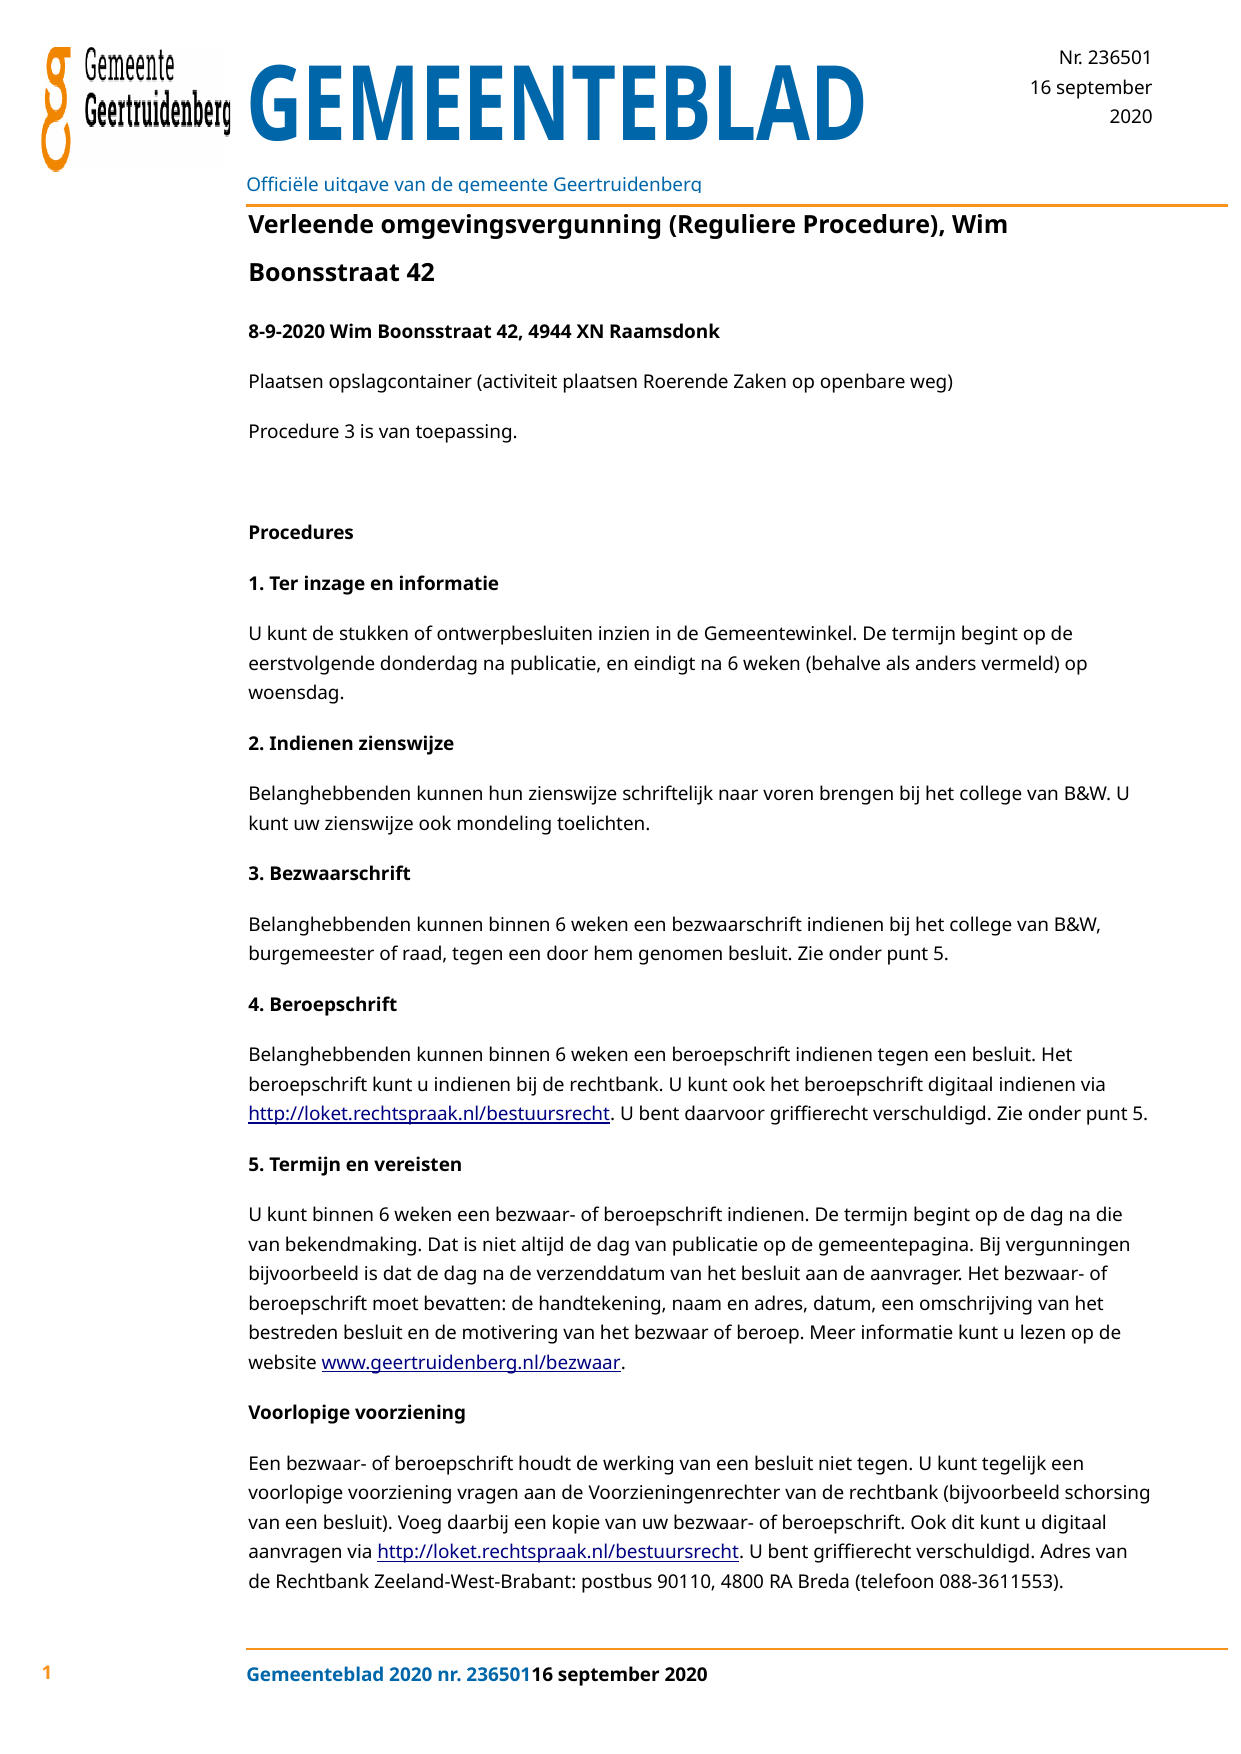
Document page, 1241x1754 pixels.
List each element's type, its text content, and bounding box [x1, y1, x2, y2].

text Een bezwaar- of beroepschrift houdt de werking van een besluit niet tegen. U kunt tegelijk een voorlopige voorziening vragen aan de Voorzieningenrechter van de rechtbank (bijvoorbeeld schorsing van een besluit). Voeg daarbij een kopie van uw bezwaar- of beroepschrift. Ook dit kunt u digitaal aanvragen via http://loket.rechtspraak.nl/bestuursrecht. U bent griffierecht verschuldigd. Adres van de Rechtbank Zeeland-West-Brabant: postbus 90110, 4800 RA Breda (telefoon 088-3611553). [248, 1450, 1152, 1594]
text Procedure 3 is van toepassing. [248, 419, 1152, 444]
text Belanghebbenden kunnen hun zienswijze schriftelijk naar voren brengen bij het college van B&W. U kunt uw zienswijze ook mondeling toelichten. [248, 780, 1152, 836]
text 5. Termijn en vereisten [248, 1151, 1152, 1177]
text U kunt de stukken of ontwerpbesluiten inzien in de Gemeentewinkel. De termijn begint op de eerstvolgende donderdag na publicatie, en eindigt na 6 weken (behalve als anders vermeld) op woensdag. [248, 620, 1152, 705]
text Belanghebbenden kunnen binnen 6 weken een beroepschrift indienen tegen een besluit. Het beroepschrift kunt u indienen bij de rechtbank. U kunt ook het beroepschrift digitaal indienen via http://loket.rechtspraak.nl/bestuursrecht. U bent daarvoor griffierecht verschuldigd. Zie onder punt 5. [248, 1041, 1152, 1126]
text Verleende omgevingsvergunning (Reguliere Procedure), Wim Boonsstraat 42 [248, 207, 1152, 288]
picture [41, 47, 231, 172]
text Belanghebbenden kunnen binnen 6 weken een bezwaarschrift indienen bij het college van B&W, burgemeester of raad, tegen een door hem genomen besluit. Zie onder punt 5. [248, 911, 1152, 966]
text 3. Bezwaarschrift [248, 860, 1152, 886]
text 4. Beroepschrift [248, 991, 1152, 1017]
text 1. Ter inzage en informatie [248, 570, 1152, 596]
text Procedures [248, 519, 1152, 545]
text Plaatsen opslagcontainer (activiteit plaatsen Roerende Zaken op openbare weg) [248, 368, 1152, 394]
text 2. Indienen zienswijze [248, 730, 1152, 756]
text 8-9-2020 Wim Boonsstraat 42, 4944 XN Raamsdonk [248, 318, 1152, 344]
text U kunt binnen 6 weken een bezwaar- of beroepschrift indienen. De termijn begint op de dag na die van bekendmaking. Dat is niet altijd de dag van publicatie op de gemeentepagina. Bij vergunningen bijvoorbeeld is dat de dag na de verzenddatum van het besluit aan de aanvrager. Het bezwaar- of beroepschrift moet bevatten: de handtekening, naam en adres, datum, een omschrijving van het bestreden besluit en de motivering van het bezwaar of beroep. Meer informatie kunt u lezen op de website www.geertruidenberg.nl/bezwaar. [248, 1201, 1152, 1375]
text Voorlopige voorziening [248, 1399, 1152, 1425]
